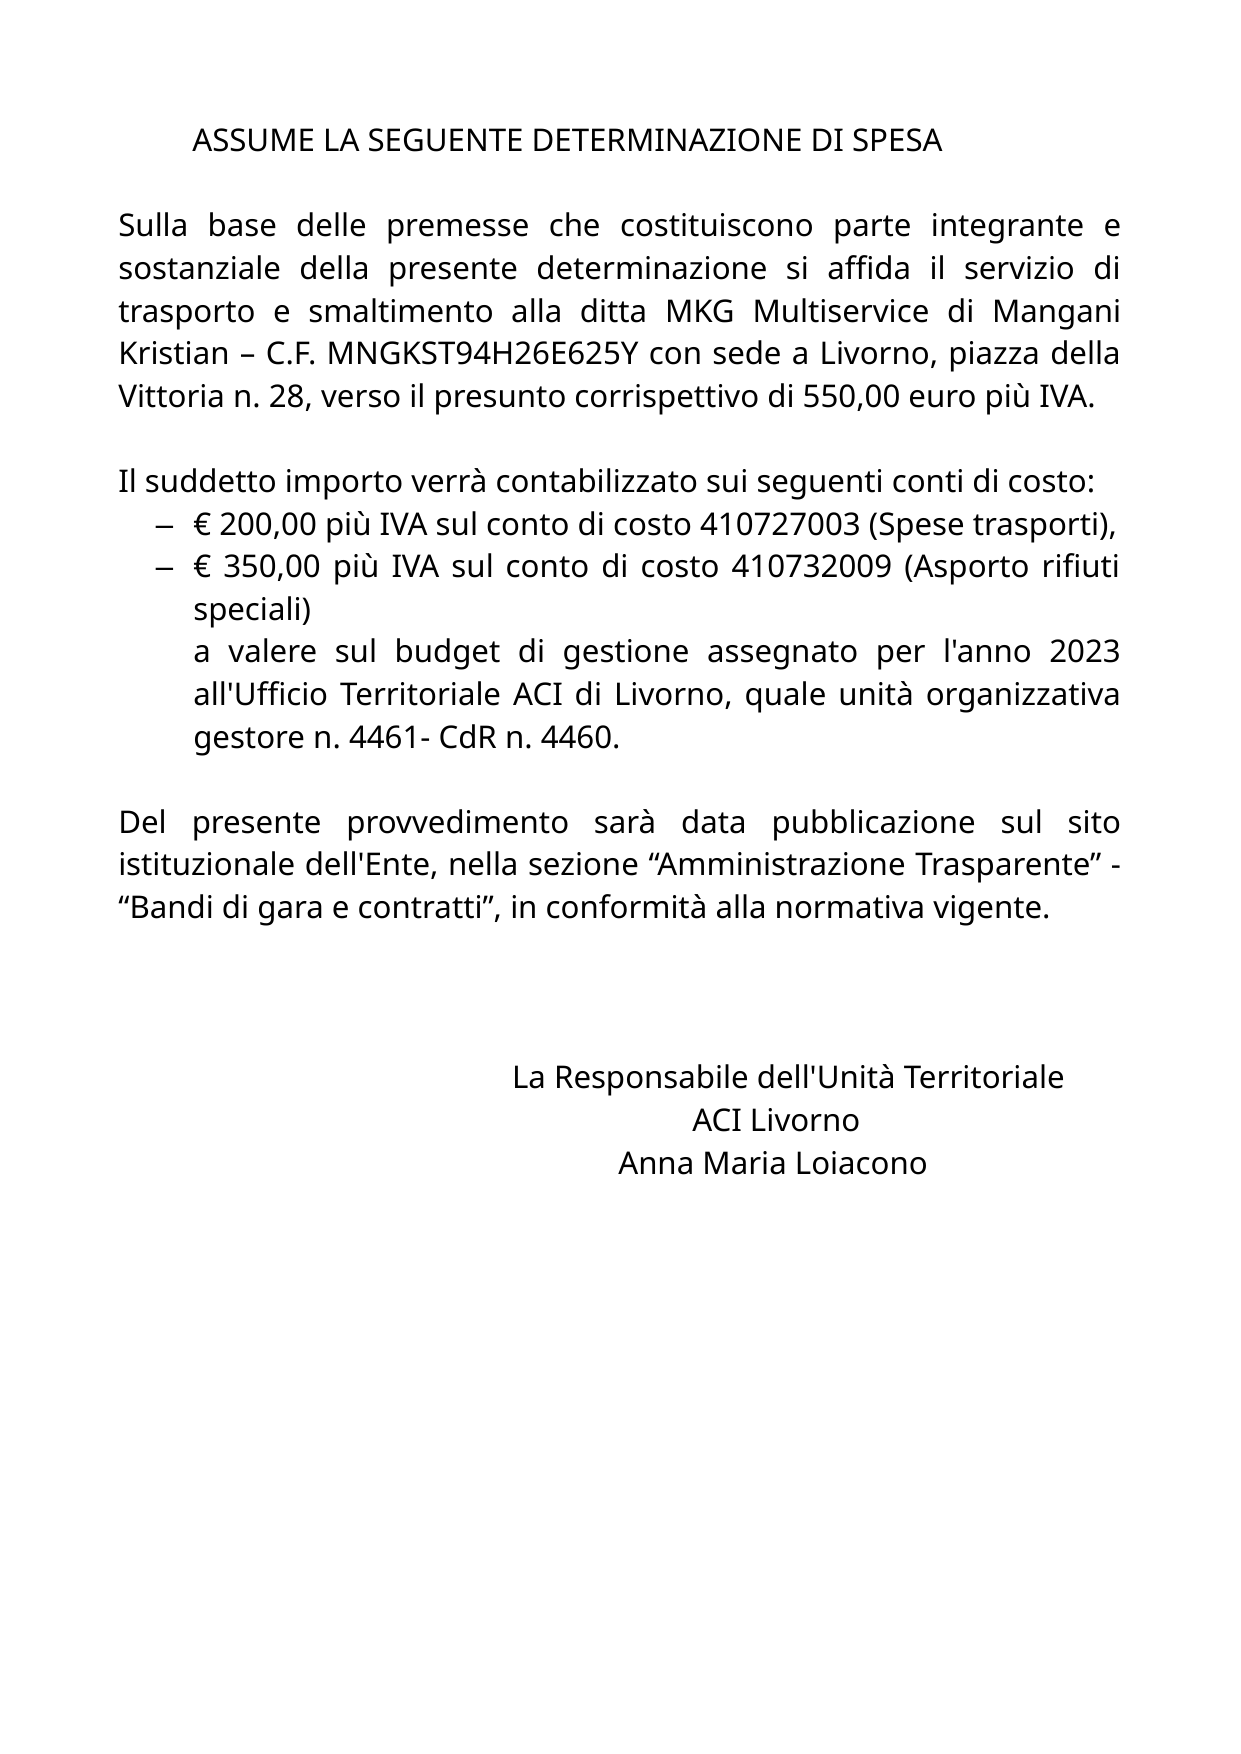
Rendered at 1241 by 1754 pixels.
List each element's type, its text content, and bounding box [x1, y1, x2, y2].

text Sulla base delle premesse che costituiscono parte integrante e sostanziale della presente determinazione si affida il servizio di trasporto e smaltimento alla ditta MKG Multiservice di Mangani Kristian – C.F. MNGKST94H26E625Y con sede a Livorno, piazza della Vittoria n. 28, verso il presunto corrispettivo di 550,00 euro più IVA. [118, 203, 1122, 416]
list € 200,00 più IVA sul conto di costo 410727003 (Spese trasporti), [156, 502, 1122, 544]
list € 350,00 più IVA sul conto di costo 410732009 (Asporto rifiuti speciali) [156, 544, 1122, 629]
text Anna Maria Loiacono [118, 1141, 1122, 1183]
text Del presente provvedimento sarà data pubblicazione sul sito istituzionale dell'Ente, nella sezione “Amministrazione Trasparente” - “Bandi di gara e contratti”, in conformità alla normativa vigente. [118, 800, 1122, 928]
text Il suddetto importo verrà contabilizzato sui seguenti conti di costo: [118, 459, 1122, 502]
text ASSUME LA SEGUENTE DETERMINAZIONE DI SPESA [118, 118, 1122, 161]
text La Responsabile dell'Unità Territoriale [118, 1055, 1122, 1098]
text ACI Livorno [118, 1098, 1122, 1141]
list a valere sul budget di gestione assegnato per l'anno 2023 all'Ufficio Territoriale ACI di Livorno, quale unità organizzativa gestore n. 4461- CdR n. 4460. [156, 629, 1122, 757]
